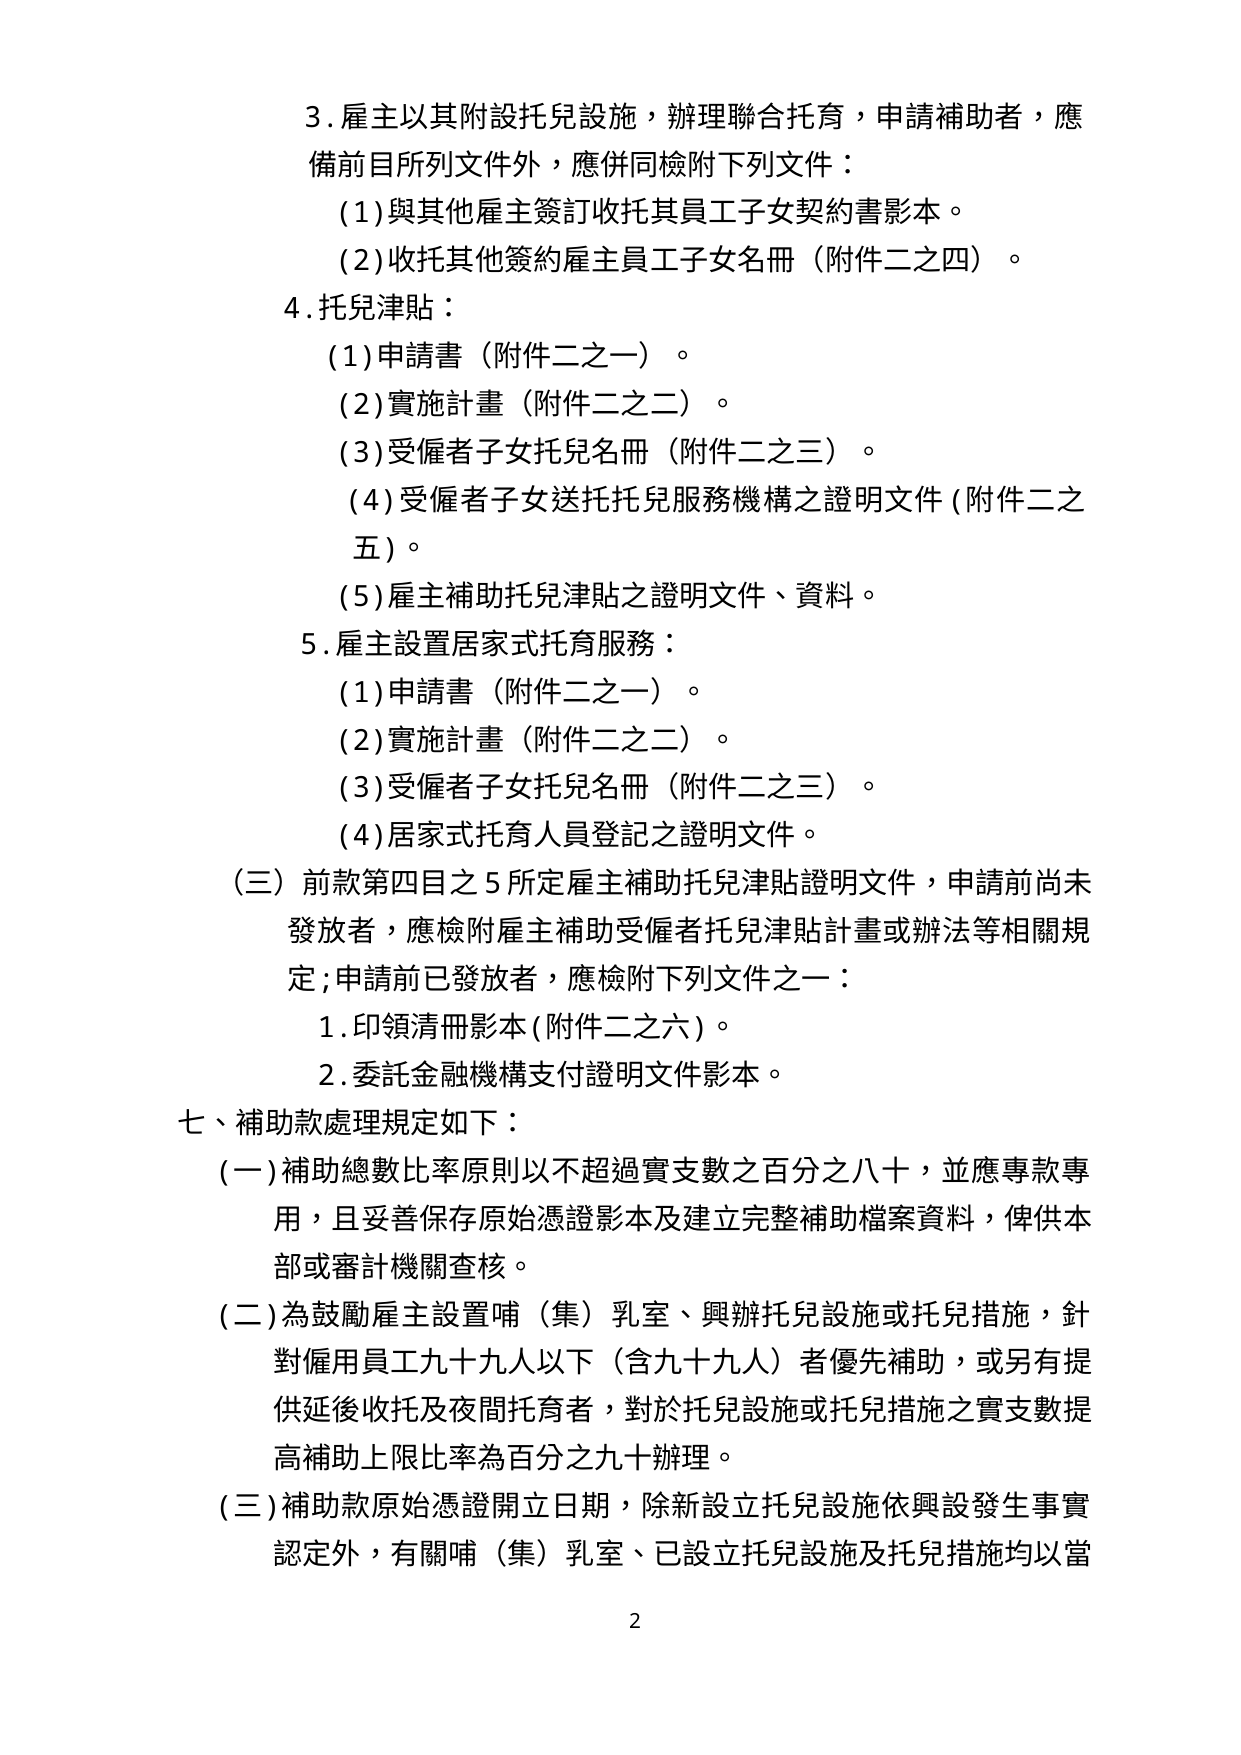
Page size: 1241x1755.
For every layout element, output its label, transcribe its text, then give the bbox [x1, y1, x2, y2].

text (三)補助款原始憑證開立日期，除新設立托兒設施依興設發生事實認定外，有關哺（集）乳室、已設立托兒設施及托兒措施均以當 [215, 1478, 1093, 1574]
text (1)與其他雇主簽訂收托其員工子女契約書影本。 [177, 184, 1086, 232]
text (5)雇主補助托兒津貼之證明文件、資料。 [177, 568, 1086, 616]
text (一)補助總數比率原則以不超過實支數之百分之八十，並應專款專用，且妥善保存原始憑證影本及建立完整補助檔案資料，俾供本部或審計機關查核。 [215, 1143, 1093, 1287]
text (4)受僱者子女送托托兒服務機構之證明文件(附件二之五)。 [177, 472, 1086, 568]
text 4.托兒津貼： [177, 280, 1086, 328]
text (1)申請書（附件二之一）。 [177, 664, 1086, 712]
text 2.委託金融機構支付證明文件影本。 [177, 1047, 1086, 1095]
text (2)實施計畫（附件二之二）。 [177, 376, 1086, 424]
text 3.雇主以其附設托兒設施，辦理聯合托育，申請補助者，應備前目所列文件外，應併同檢附下列文件： [177, 89, 1086, 184]
text 5.雇主設置居家式托育服務： [177, 616, 1086, 664]
text (1)申請書（附件二之一）。 [236, 328, 1086, 376]
text (3)受僱者子女托兒名冊（附件二之三）。 [177, 759, 1086, 807]
text 1.印領清冊影本(附件二之六)。 [177, 999, 1086, 1047]
text （三）前款第四目之5所定雇主補助托兒津貼證明文件，申請前尚未發放者，應檢附雇主補助受僱者托兒津貼計畫或辦法等相關規定;申請前已發放者，應檢附下列文件之一： [215, 855, 1093, 999]
text (4)居家式托育人員登記之證明文件。 [177, 807, 1086, 855]
text 七、補助款處理規定如下： [177, 1095, 1086, 1143]
text (2)實施計畫（附件二之二）。 [177, 712, 1086, 759]
text (3)受僱者子女托兒名冊（附件二之三）。 [177, 424, 1086, 472]
text (二)為鼓勵雇主設置哺（集）乳室、興辦托兒設施或托兒措施，針對僱用員工九十九人以下（含九十九人）者優先補助，或另有提供延後收托及夜間托育者，對於托兒設施或托兒措施之實支數提高補助上限比率為百分之九十辦理。 [215, 1287, 1093, 1478]
text (2)收托其他簽約雇主員工子女名冊（附件二之四）。 [177, 232, 1086, 280]
